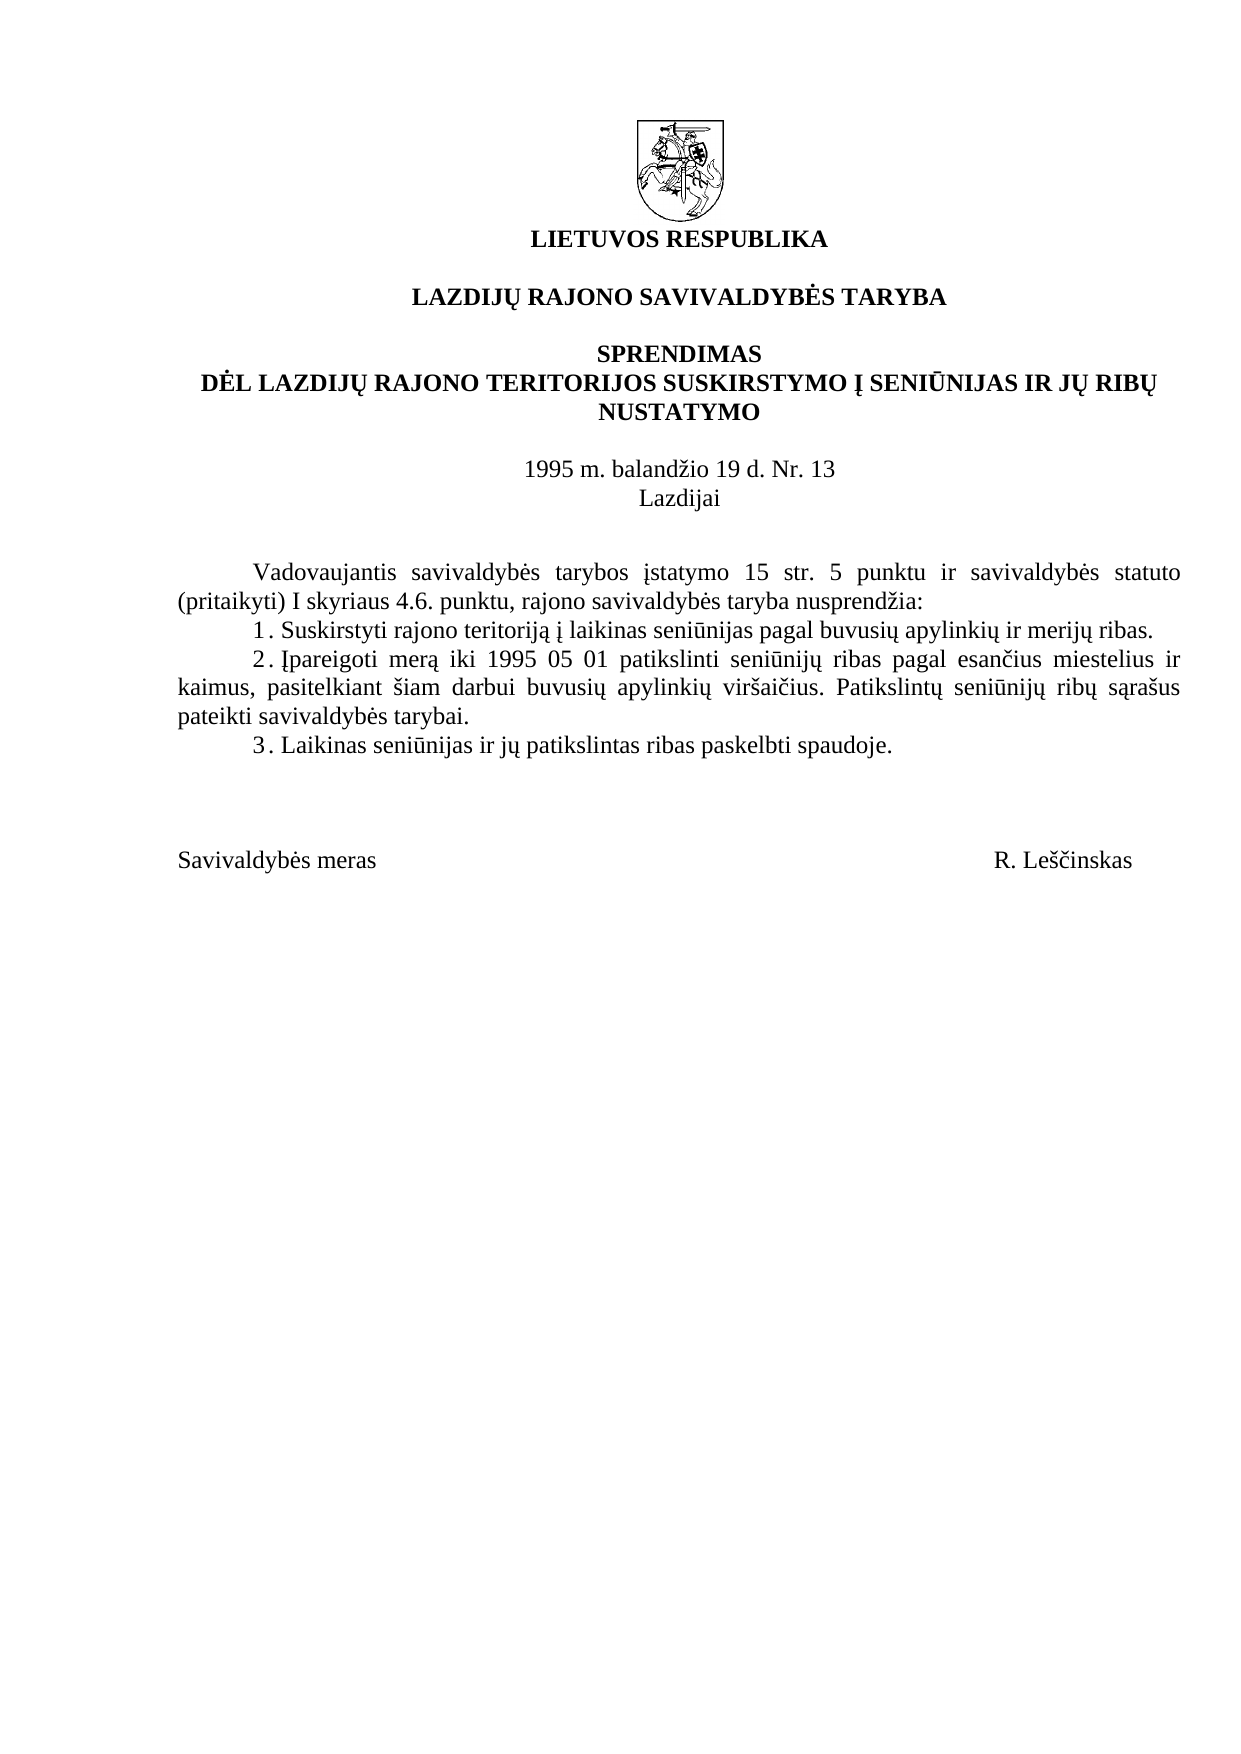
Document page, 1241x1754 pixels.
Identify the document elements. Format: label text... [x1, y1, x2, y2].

text DĖL LAZDIJŲ RAJONO TERITORIJOS SUSKIRSTYMO Į SENIŪNIJAS IR JŲ RIBŲ NUSTATYMO [177, 368, 1181, 426]
text SPRENDIMAS [177, 339, 1181, 368]
text Lazdijai [177, 483, 1181, 512]
text 1. Suskirstyti rajono teritoriją į laikinas seniūnijas pagal buvusių apylinkių ir merijų ribas. [177, 615, 1181, 644]
text Savivaldybės meras R. Leščinskas [177, 845, 1181, 874]
text Vadovaujantis savivaldybės tarybos įstatymo 15 str. 5 punktu ir savivaldybės statuto (pritaikyti) I skyriaus 4.6. punktu, rajono savivaldybės taryba nusprendžia: [177, 557, 1181, 615]
text LIETUVOS RESPUBLIKA [177, 224, 1181, 253]
text 3. Laikinas seniūnijas ir jų patikslintas ribas paskelbti spaudoje. [177, 730, 1181, 759]
text LAZDIJŲ RAJONO SAVIVALDYBĖS TARYBA [177, 282, 1181, 311]
text 2. Įpareigoti merą iki 1995 05 01 patikslinti seniūnijų ribas pagal esančius miestelius ir kaimus, pasitelkiant šiam darbui buvusių apylinkių viršaičius. Patikslintų seniūnijų ribų sąrašus pateikti savivaldybės tarybai. [177, 644, 1181, 730]
text 1995 m. balandžio 19 d. Nr. 13 [177, 454, 1181, 483]
